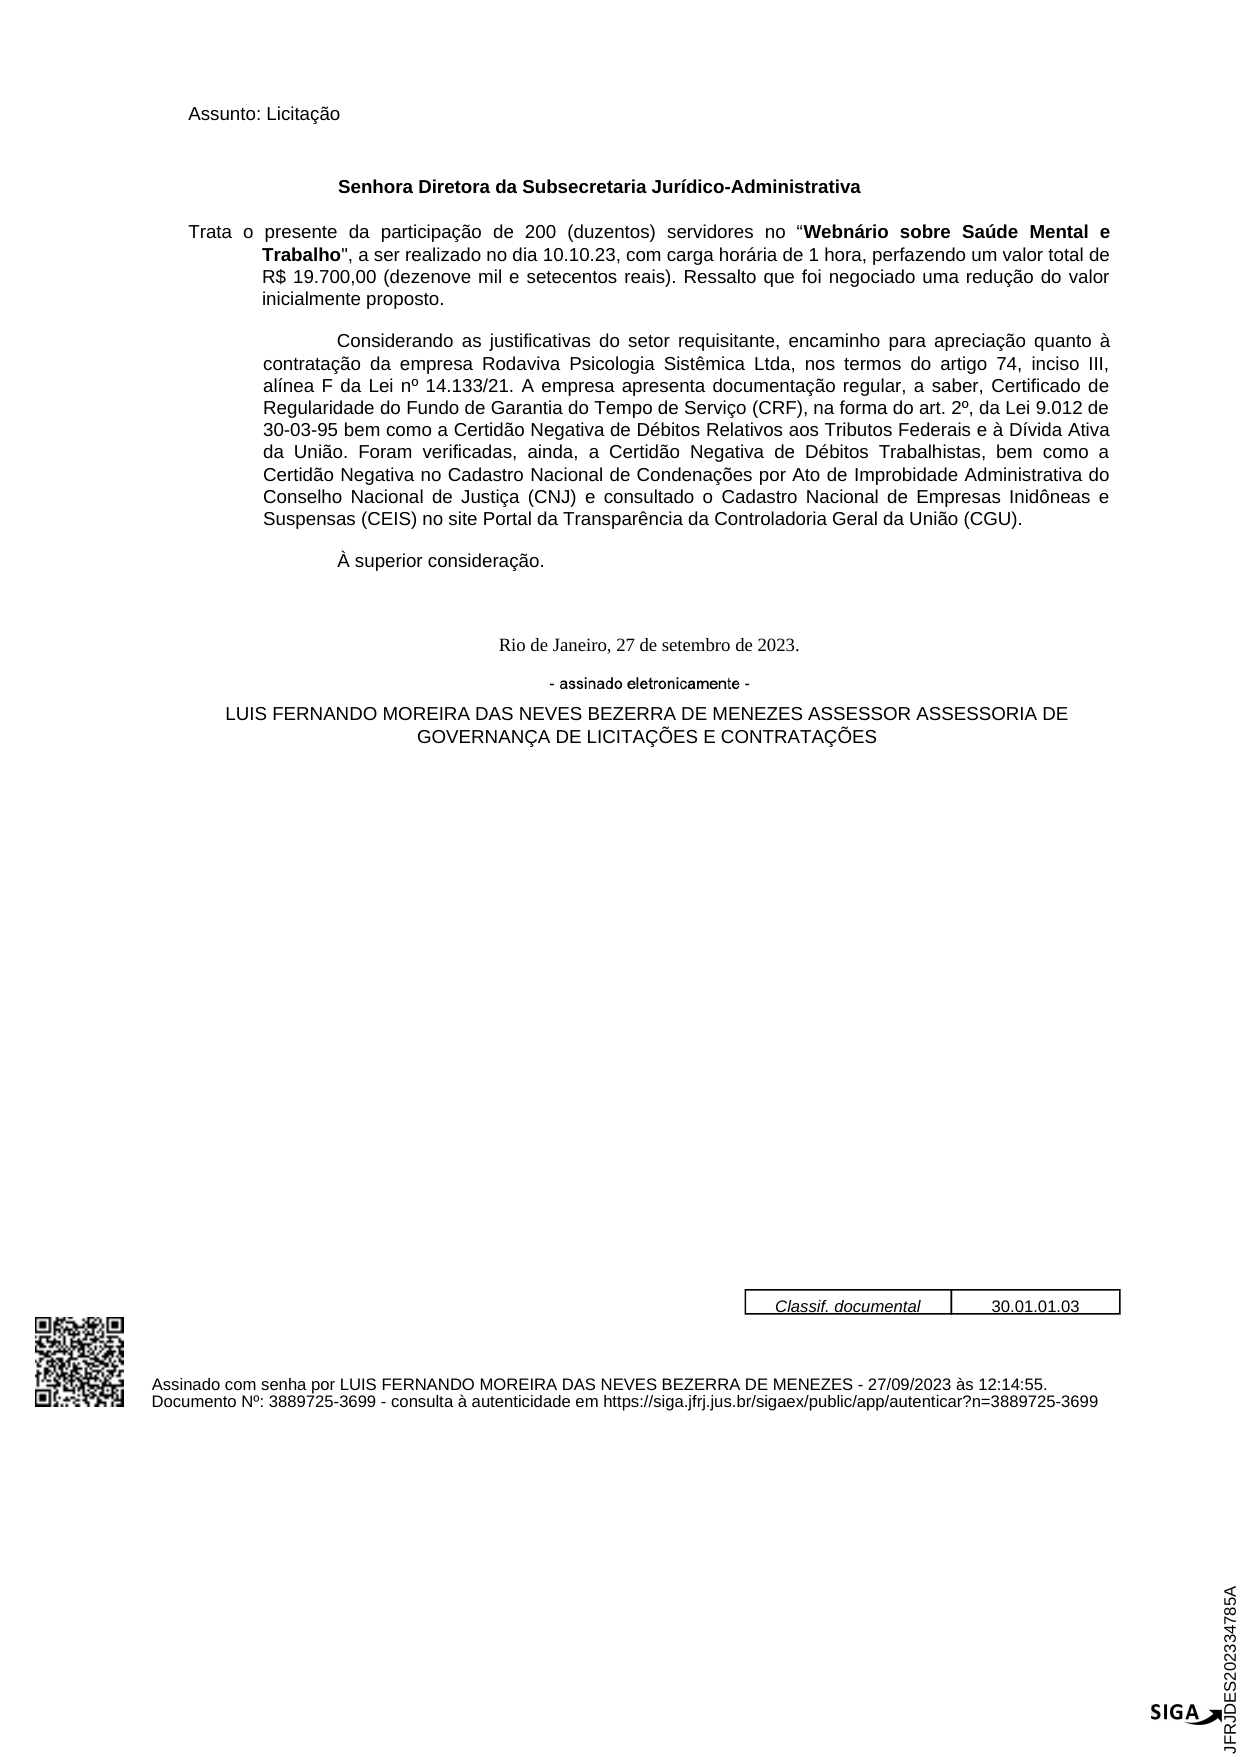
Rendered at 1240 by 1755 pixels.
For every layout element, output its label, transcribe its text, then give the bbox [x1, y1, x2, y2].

text Considerando as justificativas do setor requisitante, encaminho para apreciação quanto à contratação da empresa Rodaviva Psicologia Sistêmica Ltda, nos termos do artigo 74, inciso III, alínea F da Lei nº 14.133/21. A empresa apresenta documentação regular, a saber, Certificado de Regularidade do Fundo de Garantia do Tempo de Serviço (CRF), na forma do art. 2º, da Lei 9.012 de 30-03-95 bem como a Certidão Negativa de Débitos Relativos aos Tributos Federais e à Dívida Ativa da União. Foram verificadas, ainda, a Certidão Negativa de Débitos Trabalhistas, bem como a Certidão Negativa no Cadastro Nacional de Condenações por Ato de Improbidade Administrativa do Conselho Nacional de Justiça (CNJ) e consultado o Cadastro Nacional de Empresas Inidôneas e Suspensas (CEIS) no site Portal da Transparência da Controladoria Geral da União (CGU). [263, 330, 1111, 529]
text Rio de Janeiro, 27 de setembro de 2023. [177, 634, 1122, 656]
text Trata o presente da participação de 200 (duzentos) servidores no “Webnário sobre Saúde Mental e Trabalho", a ser realizado no dia 10.10.23, com carga horária de 1 hora, perfazendo um valor total de R$ 19.700,00 (dezenove mil e setecentos reais). Ressalto que foi negociado uma redução do valor inicialmente proposto. [188, 221, 1111, 309]
text À superior consideração. [337, 550, 1111, 572]
text Assunto: Licitação [188, 103, 1111, 124]
subtitle Senhora Diretora da Subsecretaria Jurídico-Administrativa [338, 176, 1122, 198]
subtitle LUIS FERNANDO MOREIRA DAS NEVES BEZERRA DE MENEZES ASSESSOR ASSESSORIA DE GOVERNANÇA DE LICITAÇÕES E CONTRATAÇÕES [178, 703, 1116, 748]
